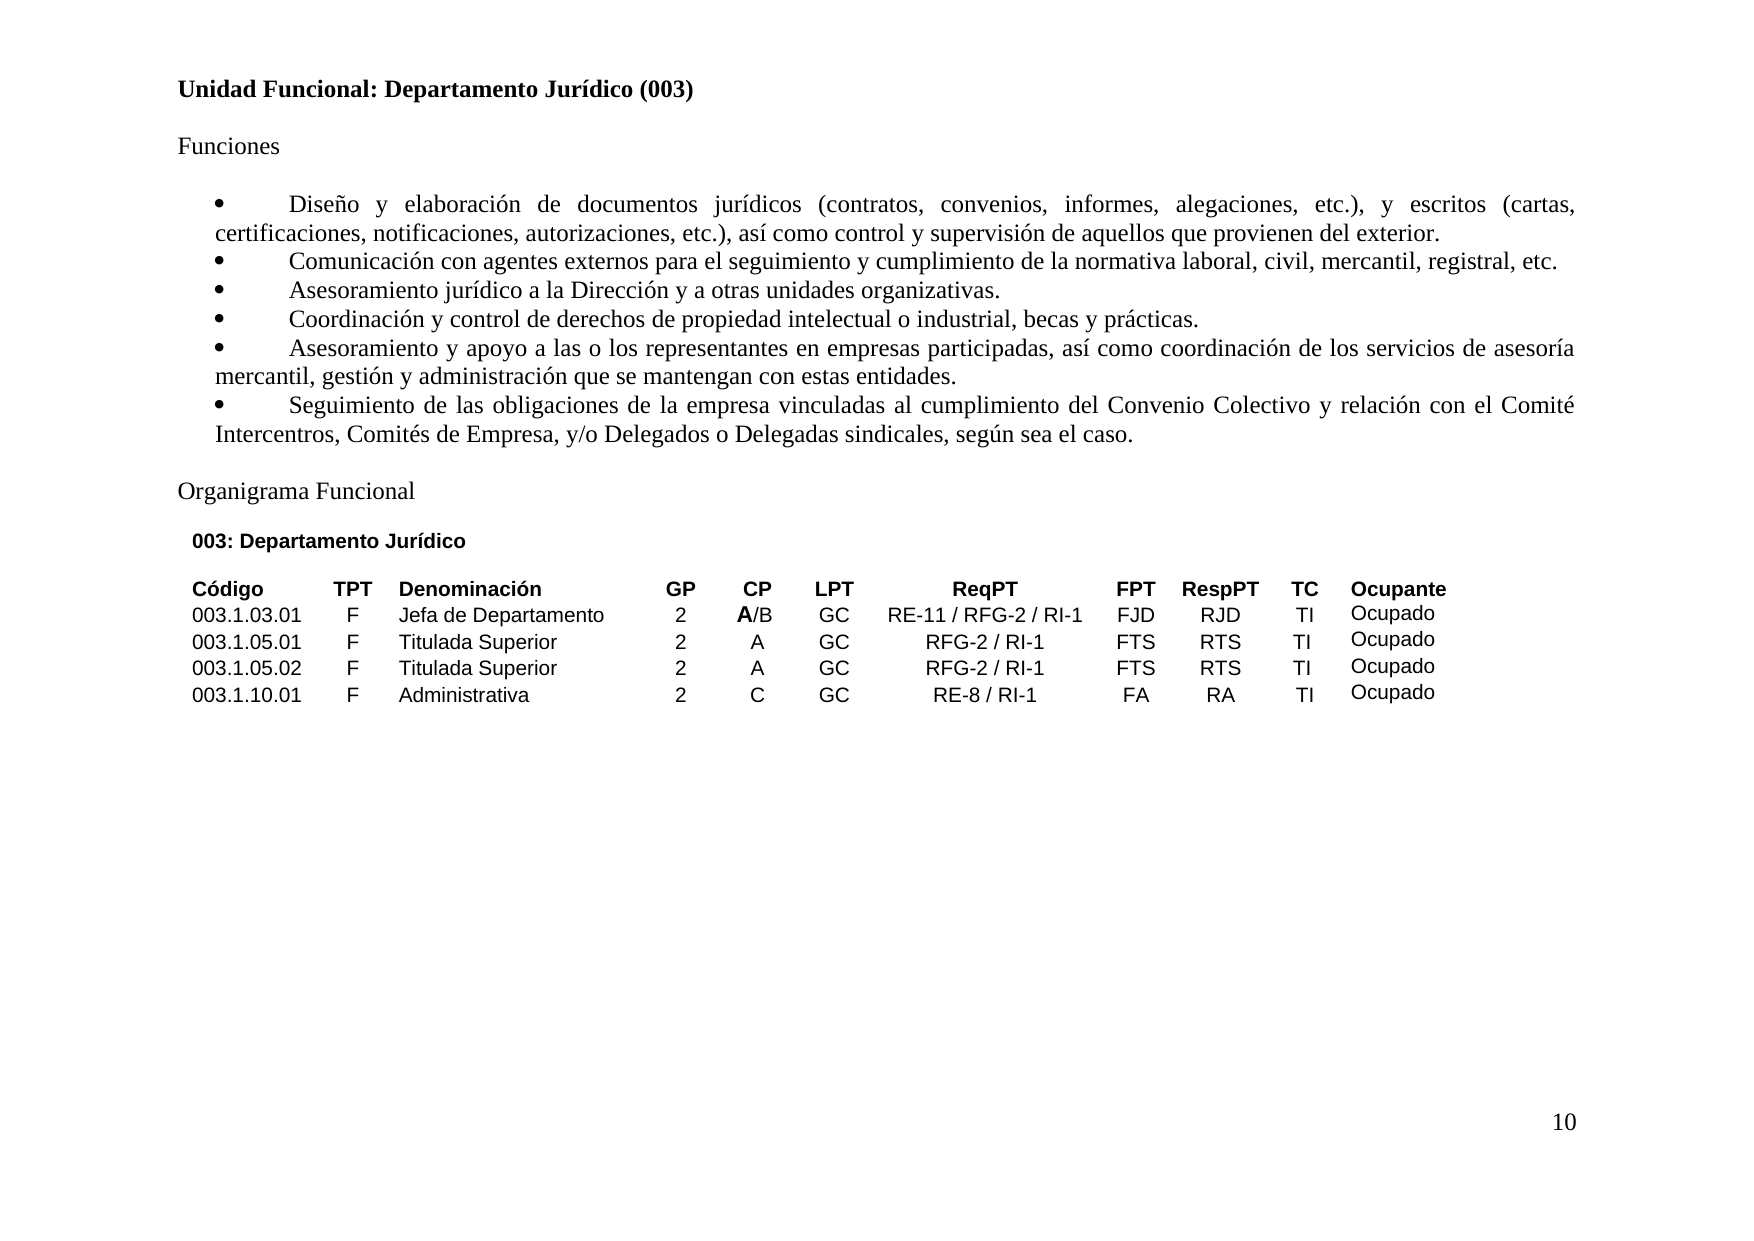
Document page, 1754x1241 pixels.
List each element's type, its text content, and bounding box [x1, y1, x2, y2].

table_cell 003.1.03.01 [185, 600, 314, 627]
table_cell RA [1174, 680, 1266, 707]
table_cell GC [796, 680, 872, 707]
table_cell ReqPT [873, 553, 1097, 600]
table_cell FJD [1098, 600, 1174, 627]
table_cell RespPT [1174, 553, 1266, 600]
table_cell F [314, 627, 391, 653]
list Asesoramiento y apoyo a las o los representantes en empresas participadas, así como coordinación de los servicios de asesoría mercantil, gestión y administración que se mantengan con estas entidades. [215, 333, 1577, 390]
table_cell TI [1266, 654, 1343, 680]
table_cell Ocupado [1343, 627, 1632, 653]
table_cell RJD [1174, 600, 1266, 627]
table_cell F [314, 680, 391, 707]
table_cell C [719, 680, 796, 707]
table_cell RFG-2 / RI-1 [873, 627, 1097, 653]
table_cell 003.1.10.01 [185, 680, 314, 707]
list Asesoramiento jurídico a la Dirección y a otras unidades organizativas. [215, 275, 1577, 304]
subtitle Unidad Funcional: Departamento Jurídico (003) [177, 74, 1577, 103]
table_cell F [314, 600, 391, 627]
table_cell LPT [796, 553, 872, 600]
table_cell TC [1266, 553, 1343, 600]
table_cell FTS [1098, 627, 1174, 653]
table_cell Ocupado [1343, 654, 1632, 680]
table_cell Ocupante [1343, 553, 1632, 600]
table_cell FPT [1098, 553, 1174, 600]
list Seguimiento de las obligaciones de la empresa vinculadas al cumplimiento del Convenio Colectivo y relación con el Comité Intercentros, Comités de Empresa, y/o Delegados o Delegadas sindicales, según sea el caso. [215, 390, 1577, 448]
table_header 003: Departamento Jurídico [185, 505, 1632, 552]
table_cell A/B [719, 600, 796, 627]
table_cell Denominación [391, 553, 642, 600]
table_cell GP [642, 553, 719, 600]
table_cell Ocupado [1343, 680, 1632, 707]
table_cell RE-8 / RI-1 [873, 680, 1097, 707]
table_cell GC [796, 654, 872, 680]
subtitle Organigrama Funcional [177, 476, 1577, 505]
table_cell Titulada Superior [391, 627, 642, 653]
table_cell GC [796, 600, 872, 627]
table_cell A [719, 654, 796, 680]
table_cell Administrativa [391, 680, 642, 707]
list Comunicación con agentes externos para el seguimiento y cumplimiento de la normativa laboral, civil, mercantil, registral, etc. [215, 246, 1577, 275]
table_cell 2 [642, 680, 719, 707]
subtitle Funciones [177, 131, 1577, 160]
list Coordinación y control de derechos de propiedad intelectual o industrial, becas y prácticas. [215, 304, 1577, 333]
table_cell 003.1.05.02 [185, 654, 314, 680]
table_cell TI [1266, 600, 1343, 627]
table_cell 2 [642, 654, 719, 680]
table_cell TPT [314, 553, 391, 600]
table_cell Jefa de Departamento [391, 600, 642, 627]
table_cell Ocupado [1343, 600, 1632, 627]
table_cell A [719, 627, 796, 653]
table_cell 2 [642, 600, 719, 627]
table_cell FTS [1098, 654, 1174, 680]
table_cell RTS [1174, 627, 1266, 653]
table_cell RE-11 / RFG-2 / RI-1 [873, 600, 1097, 627]
table_cell 2 [642, 627, 719, 653]
table_cell Código [185, 553, 314, 600]
table_cell Titulada Superior [391, 654, 642, 680]
table_cell TI [1266, 680, 1343, 707]
table_cell RFG-2 / RI-1 [873, 654, 1097, 680]
table_cell GC [796, 627, 872, 653]
table_cell FA [1098, 680, 1174, 707]
table_cell TI [1266, 627, 1343, 653]
list Diseño y elaboración de documentos jurídicos (contratos, convenios, informes, alegaciones, etc.), y escritos (cartas, certificaciones, notificaciones, autorizaciones, etc.), así como control y supervisión de aquellos que provienen del exterior. [215, 189, 1577, 246]
table_cell RTS [1174, 654, 1266, 680]
table_cell F [314, 654, 391, 680]
table_cell CP [719, 553, 796, 600]
table_cell 003.1.05.01 [185, 627, 314, 653]
